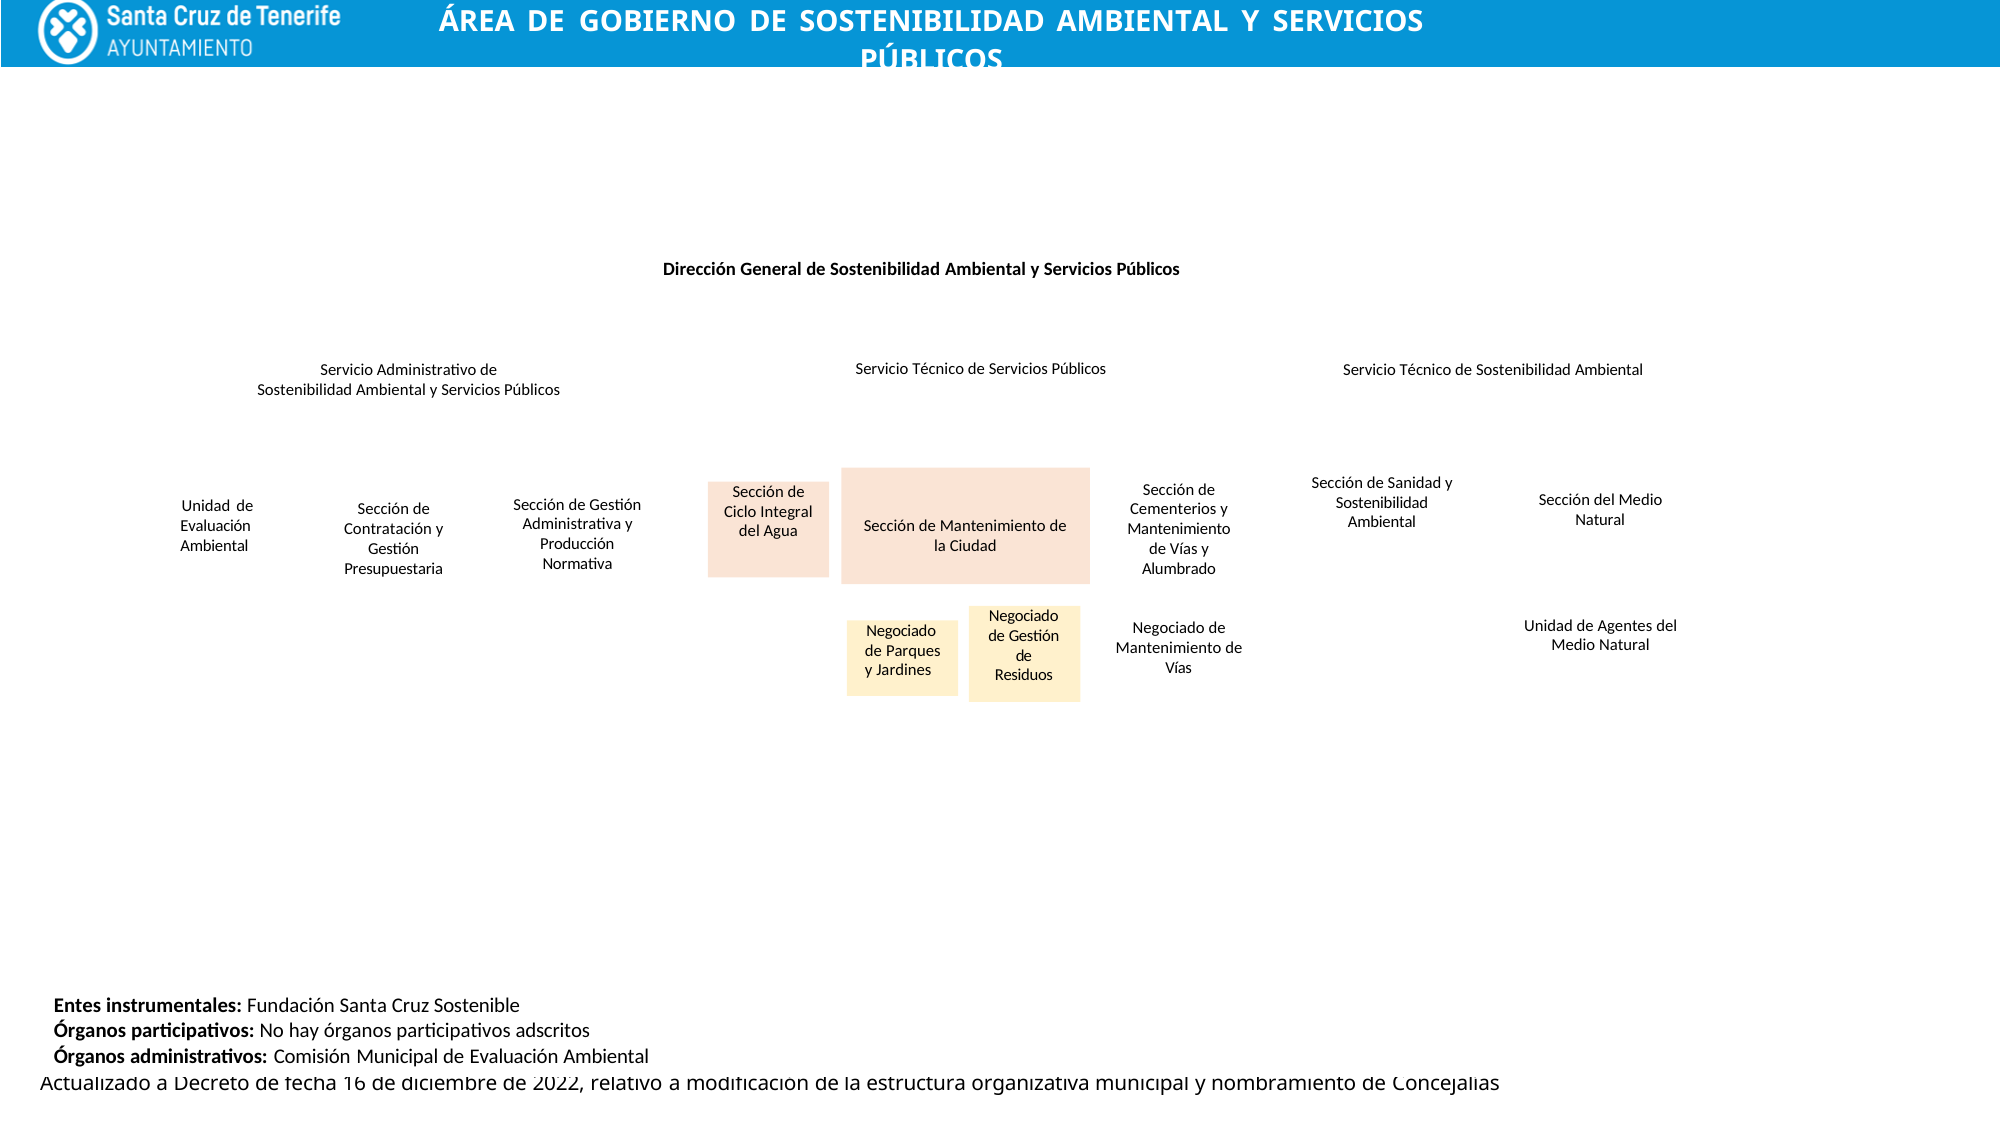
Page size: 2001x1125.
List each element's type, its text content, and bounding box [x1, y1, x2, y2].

text Sección de Contratación y Gestión Presupuestaria [343, 499, 444, 578]
text Órganos administrativos: Comisión Municipal de Evaluación Ambiental [54, 1043, 1878, 1068]
text Servicio Técnico de Sostenibilidad Ambiental [1343, 359, 1699, 380]
text Sección de Sanidad y Sostenibilidad Ambiental [1311, 473, 1453, 532]
text Sección de Gestión Administrativa y Producción Normativa [513, 494, 641, 573]
text Sección de Cementerios y Mantenimiento de Vías y Alumbrado [1126, 479, 1232, 578]
text Unidad de Agentes del Medio Natural [1524, 615, 1693, 655]
text Servicio Administrativo de Sostenibilidad Ambiental y Servicios Públicos [257, 360, 590, 399]
text Servicio Técnico de Servicios Públicos [855, 358, 1256, 379]
text Sección del Medio Natural [1538, 490, 1693, 529]
text Entes instrumentales: Fundación Santa Cruz Sostenible [54, 993, 1878, 1018]
text Dirección General de Sostenibilidad Ambiental y Servicios Públicos [662, 257, 1181, 280]
text Unidad de Evaluación Ambiental [180, 496, 253, 555]
text Órganos participativos: No hay órganos participativos adscritos [54, 1018, 1878, 1043]
text Negociado de Mantenimiento de Vías [1115, 618, 1243, 677]
